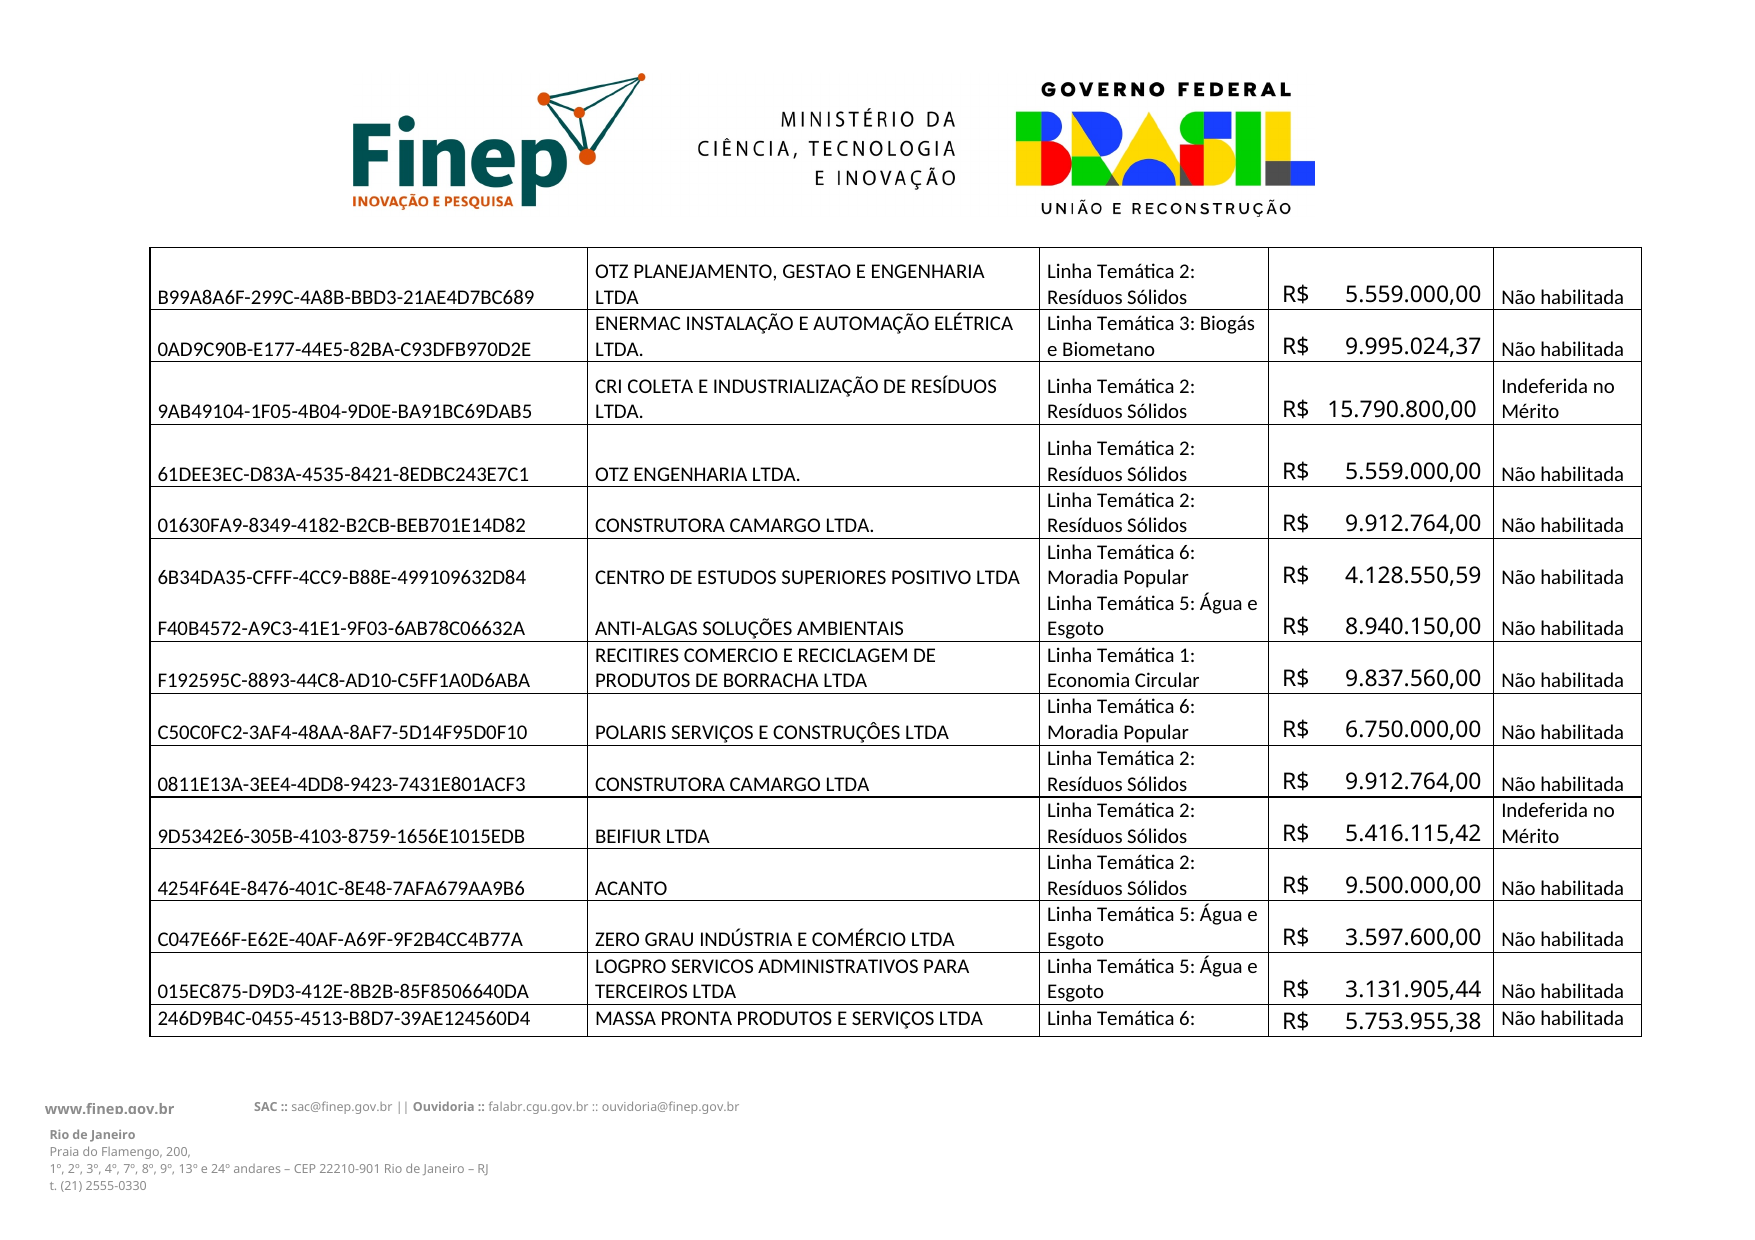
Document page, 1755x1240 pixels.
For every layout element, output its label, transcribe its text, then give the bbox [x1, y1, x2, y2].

table_cell [1642, 952, 1754, 1004]
table_cell Linha Temática 2: Resíduos Sólidos [1040, 425, 1268, 486]
table_cell R$ 3.597.600,00 [1269, 901, 1493, 952]
table_cell 0AD9C90B-E177-44E5-82BA-C93DFB970D2E [151, 310, 587, 361]
table_cell 61DEE3EC-D83A-4535-8421-8EDBC243E7C1 [151, 425, 587, 486]
table_cell R$ 9.912.764,00 [1269, 487, 1493, 538]
table_cell Linha Temática 2: Resíduos Sólidos [1040, 362, 1268, 424]
table_cell 015EC875-D9D3-412E-8B2B-85F8506640DA [151, 953, 587, 1004]
table_cell POLARIS SERVIÇOS E CONSTRUÇÔES LTDA [588, 694, 1039, 744]
table_cell [1642, 745, 1754, 796]
table_cell 9AB49104-1F05-4B04-9D0E-BA91BC69DAB5 [151, 362, 587, 424]
table_cell [1642, 848, 1754, 900]
table_cell 01630FA9-8349-4182-B2CB-BEB701E14D82 [151, 487, 587, 538]
table_cell Não habilitada [1494, 425, 1641, 486]
table_cell Linha Temática 6: Moradia Popular [1040, 539, 1268, 590]
table_cell Não habilitada [1494, 694, 1641, 744]
table_cell Não habilitada [1494, 590, 1641, 641]
table_cell Linha Temática 5: Água e Esgoto [1040, 953, 1268, 1004]
table_cell [1642, 486, 1754, 538]
table_cell R$ 6.750.000,00 [1269, 694, 1493, 744]
table_cell Não habilitada [1494, 953, 1641, 1004]
table_cell [1642, 538, 1754, 590]
table_cell Não habilitada [1494, 248, 1641, 309]
table_cell OTZ PLANEJAMENTO, GESTAO E ENGENHARIA LTDA [588, 248, 1039, 309]
table_cell [1642, 361, 1754, 424]
table_cell Linha Temática 2: Resíduos Sólidos [1040, 248, 1268, 309]
table_cell BEIFIUR LTDA [588, 798, 1039, 848]
table_cell R$ 9.837.560,00 [1269, 642, 1493, 693]
table_cell Não habilitada [1494, 746, 1641, 796]
table_cell Linha Temática 2: Resíduos Sólidos [1040, 487, 1268, 538]
table_cell F40B4572-A9C3-41E1-9F03-6AB78C06632A [151, 590, 587, 641]
table_cell Não habilitada [1494, 487, 1641, 538]
table_cell [1642, 1004, 1754, 1036]
table_cell [1642, 590, 1754, 641]
table_cell B99A8A6F-299C-4A8B-BBD3-21AE4D7BC689 [151, 248, 587, 309]
table_cell R$ 9.995.024,37 [1269, 310, 1493, 361]
table_cell Não habilitada [1494, 539, 1641, 590]
table_cell 0811E13A-3EE4-4DD8-9423-7431E801ACF3 [151, 746, 587, 796]
table_cell Não habilitada [1494, 1005, 1641, 1036]
table_cell [1642, 796, 1754, 848]
table_cell R$ 15.790.800,00 [1269, 362, 1493, 424]
table_cell R$ 9.912.764,00 [1269, 746, 1493, 796]
table_cell R$ 8.940.150,00 [1269, 590, 1493, 641]
table_cell R$ 4.128.550,59 [1269, 539, 1493, 590]
table_cell Linha Temática 5: Água e Esgoto [1040, 901, 1268, 952]
table_cell Linha Temática 2: Resíduos Sólidos [1040, 849, 1268, 900]
table_cell R$ 5.559.000,00 [1269, 248, 1493, 309]
table_cell Indeferida no Mérito [1494, 798, 1641, 848]
table_cell Linha Temática 6: [1040, 1005, 1268, 1036]
table_cell 6B34DA35-CFFF-4CC9-B88E-499109632D84 [151, 539, 587, 590]
table_cell MASSA PRONTA PRODUTOS E SERVIÇOS LTDA [588, 1005, 1039, 1036]
table_cell C50C0FC2-3AF4-48AA-8AF7-5D14F95D0F10 [151, 694, 587, 744]
table_cell Linha Temática 1: Economia Circular [1040, 642, 1268, 693]
table_cell 4254F64E-8476-401C-8E48-7AFA679AA9B6 [151, 849, 587, 900]
table_cell [1642, 247, 1754, 309]
table_cell Indeferida no Mérito [1494, 362, 1641, 424]
table_cell OTZ ENGENHARIA LTDA. [588, 425, 1039, 486]
table_cell [1642, 693, 1754, 744]
table_cell Não habilitada [1494, 642, 1641, 693]
table_cell Não habilitada [1494, 310, 1641, 361]
table_cell [1642, 900, 1754, 952]
table_cell R$ 5.753.955,38 [1269, 1005, 1493, 1036]
table_cell LOGPRO SERVICOS ADMINISTRATIVOS PARA TERCEIROS LTDA [588, 953, 1039, 1004]
table_cell [1642, 424, 1754, 486]
table_cell CONSTRUTORA CAMARGO LTDA [588, 746, 1039, 796]
table_cell Não habilitada [1494, 849, 1641, 900]
table_cell Linha Temática 6: Moradia Popular [1040, 694, 1268, 744]
table_cell ENERMAC INSTALAÇÃO E AUTOMAÇÃO ELÉTRICA LTDA. [588, 310, 1039, 361]
table_cell CONSTRUTORA CAMARGO LTDA. [588, 487, 1039, 538]
table_cell Linha Temática 2: Resíduos Sólidos [1040, 746, 1268, 796]
table_cell Linha Temática 5: Água e Esgoto [1040, 590, 1268, 641]
table_cell RECITIRES COMERCIO E RECICLAGEM DE PRODUTOS DE BORRACHA LTDA [588, 642, 1039, 693]
table_cell 9D5342E6-305B-4103-8759-1656E1015EDB [151, 798, 587, 848]
table_cell ACANTO [588, 849, 1039, 900]
table_cell ZERO GRAU INDÚSTRIA E COMÉRCIO LTDA [588, 901, 1039, 952]
table_cell R$ 3.131.905,44 [1269, 953, 1493, 1004]
table_cell CRI COLETA E INDUSTRIALIZAÇÃO DE RESÍDUOS LTDA. [588, 362, 1039, 424]
table_cell R$ 5.416.115,42 [1269, 798, 1493, 848]
table_cell [1642, 309, 1754, 361]
table_cell CENTRO DE ESTUDOS SUPERIORES POSITIVO LTDA [588, 539, 1039, 590]
table_cell Linha Temática 2: Resíduos Sólidos [1040, 798, 1268, 848]
table_cell R$ 5.559.000,00 [1269, 425, 1493, 486]
table_cell 246D9B4C-0455-4513-B8D7-39AE124560D4 [151, 1005, 587, 1036]
table_cell ANTI-ALGAS SOLUÇÕES AMBIENTAIS [588, 590, 1039, 641]
table_cell C047E66F-E62E-40AF-A69F-9F2B4CC4B77A [151, 901, 587, 952]
table_cell R$ 9.500.000,00 [1269, 849, 1493, 900]
table_cell Linha Temática 3: Biogás e Biometano [1040, 310, 1268, 361]
table_cell F192595C-8893-44C8-AD10-C5FF1A0D6ABA [151, 642, 587, 693]
table_cell Não habilitada [1494, 901, 1641, 952]
table_cell [1642, 641, 1754, 693]
